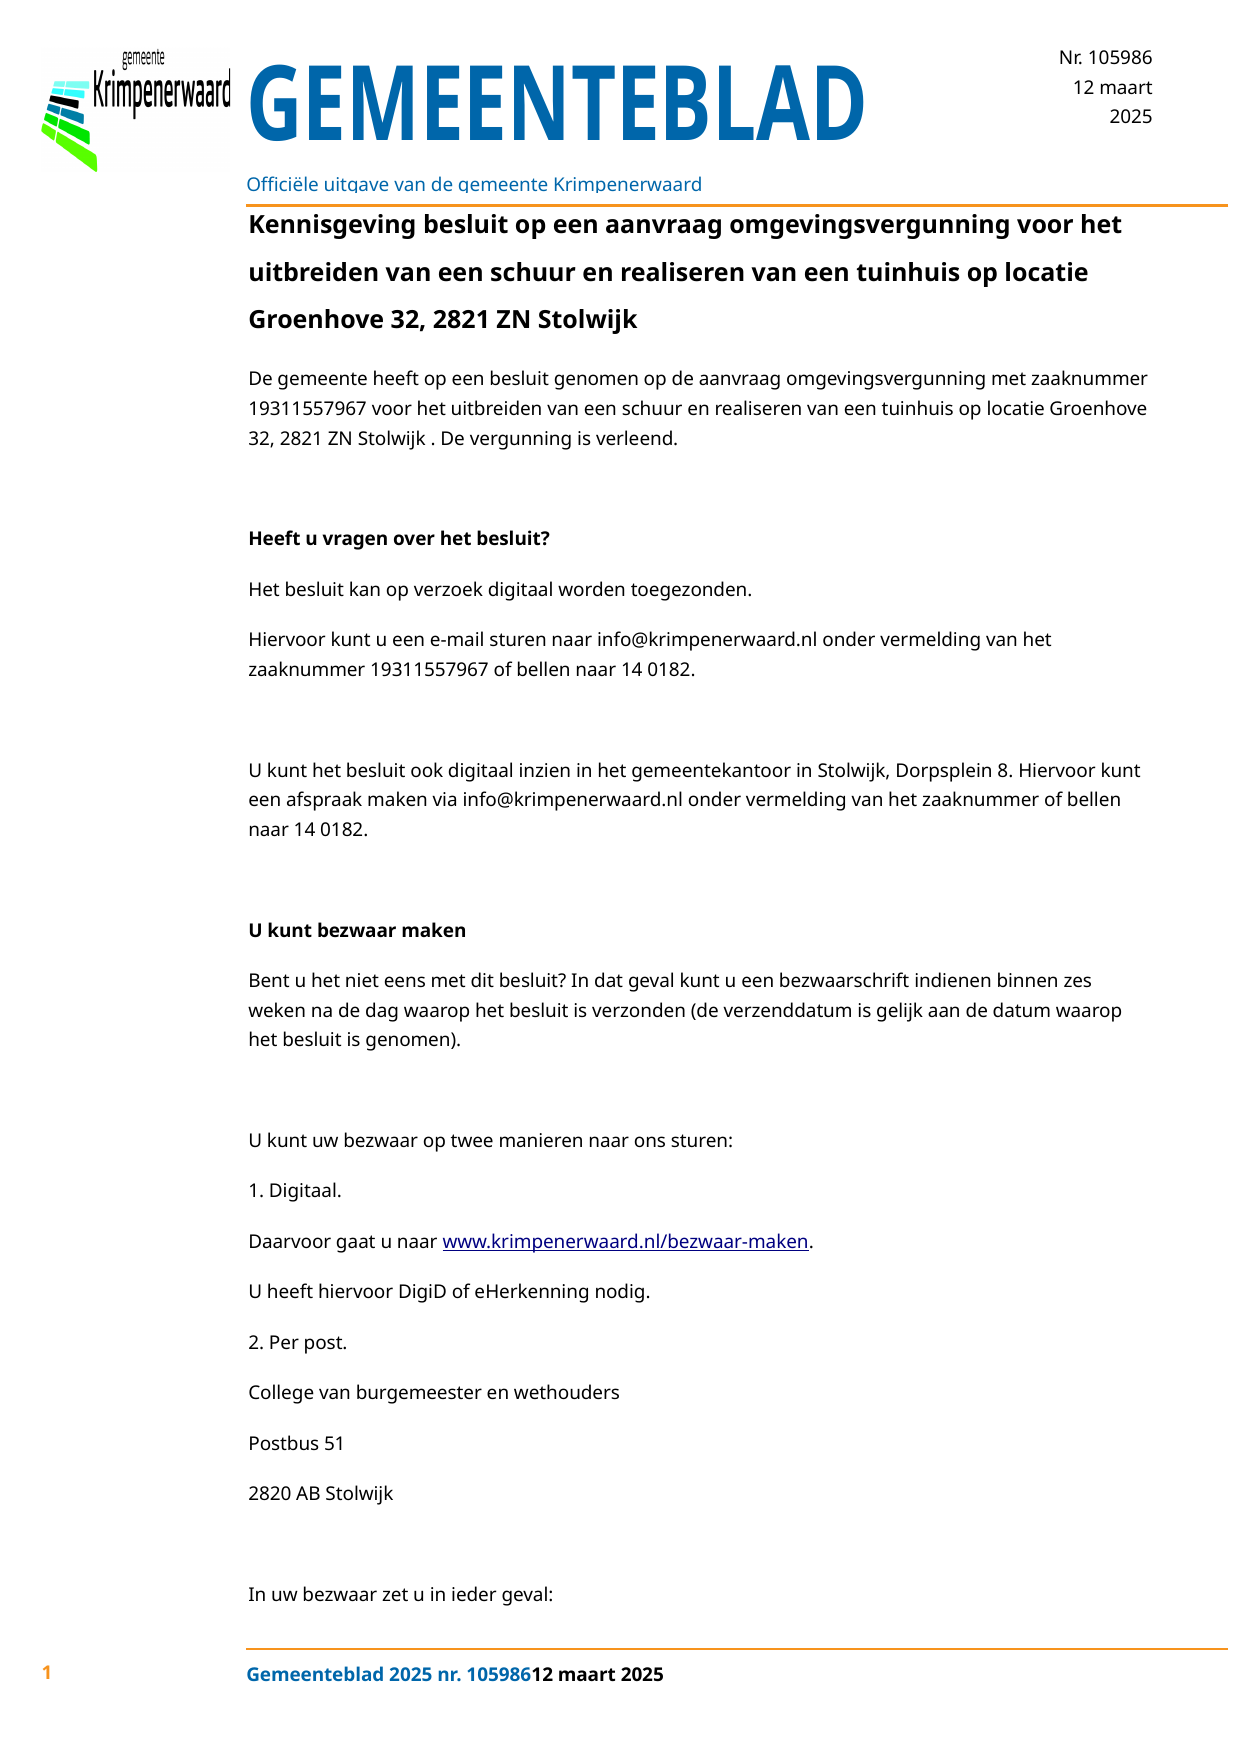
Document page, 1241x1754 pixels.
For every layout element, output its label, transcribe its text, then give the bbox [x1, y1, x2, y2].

text Hiervoor kunt u een e-mail sturen naar info@krimpenerwaard.nl onder vermelding van het zaaknummer 19311557967 of bellen naar 14 0182. [248, 626, 1152, 682]
text Heeft u vragen over het besluit? [248, 526, 1152, 551]
text 1. Digitaal. [248, 1178, 1152, 1203]
text College van burgemeester en wethouders [248, 1379, 1152, 1405]
text Kennisgeving besluit op een aanvraag omgevingsvergunning voor het uitbreiden van een schuur en realiseren van een tuinhuis op locatie Groenhove 32, 2821 ZN Stolwijk [248, 207, 1152, 336]
text De gemeente heeft op een besluit genomen op de aanvraag omgevingsvergunning met zaaknummer 19311557967 voor het uitbreiden van een schuur en realiseren van een tuinhuis op locatie Groenhove 32, 2821 ZN Stolwijk . De vergunning is verleend. [248, 366, 1152, 450]
text U kunt het besluit ook digitaal inzien in het gemeentekantoor in Stolwijk, Dorpsplein 8. Hiervoor kunt een afspraak maken via info@krimpenerwaard.nl onder vermelding van het zaaknummer of bellen naar 14 0182. [248, 757, 1152, 842]
text Postbus 51 [248, 1430, 1152, 1455]
text Het besluit kan op verzoek digitaal worden toegezonden. [248, 576, 1152, 602]
text U heeft hiervoor DigiD of eHerkenning nodig. [248, 1278, 1152, 1304]
text Bent u het niet eens met dit besluit? In dat geval kunt u een bezwaarschrift indienen binnen zes weken na de dag waarop het besluit is verzonden (de verzenddatum is gelijk aan de datum waarop het besluit is genomen). [248, 967, 1152, 1052]
text U kunt bezwaar maken [248, 917, 1152, 942]
text 2820 AB Stolwijk [248, 1480, 1152, 1506]
picture [41, 47, 231, 172]
text U kunt uw bezwaar op twee manieren naar ons sturen: [248, 1127, 1152, 1153]
text 2. Per post. [248, 1329, 1152, 1354]
text Daarvoor gaat u naar www.krimpenerwaard.nl/bezwaar-maken. [248, 1228, 1152, 1254]
text In uw bezwaar zet u in ieder geval: [248, 1581, 1152, 1607]
